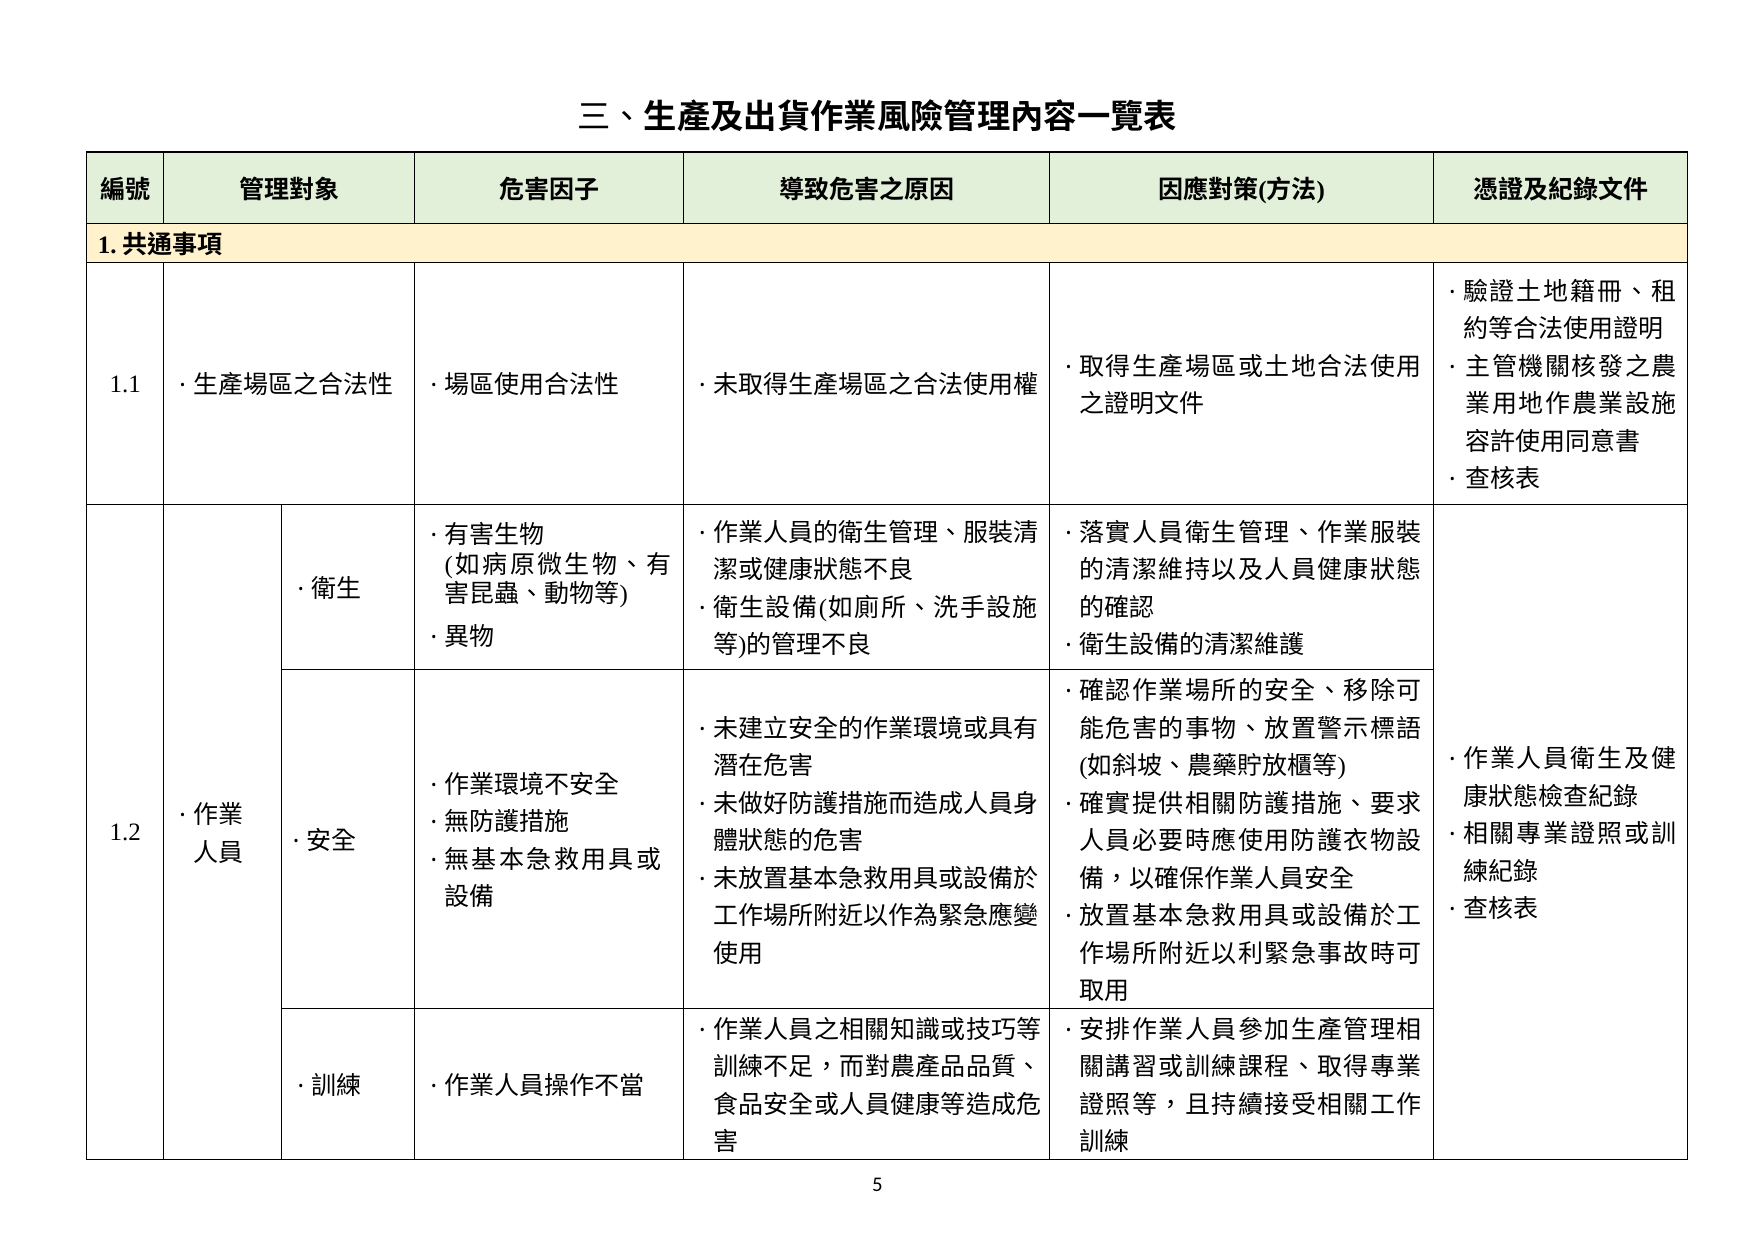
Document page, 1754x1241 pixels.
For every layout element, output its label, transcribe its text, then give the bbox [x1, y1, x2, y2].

table_header 因應對策(方法) [1050, 153, 1433, 223]
table_cell 生產場區之合法性 [164, 263, 414, 504]
table_cell 落實人員衛生管理、作業服裝的清潔維持以及人員健康狀態的確認 衛生設備的清潔維護 [1050, 505, 1433, 669]
table_cell 未取得生產場區之合法使用權 [684, 263, 1049, 504]
table_cell 確認作業場所的安全、移除可能危害的事物、放置警示標語(如斜坡、農藥貯放櫃等) 確實提供相關防護措施、要求人員必要時應使用防護衣物設備，以確保作業人員安全 放置基本急救用具或設備於工作場所附近以利緊急事故時可取用 [1050, 670, 1433, 1007]
table_cell 1.1 [87, 263, 163, 504]
table_cell 作業人員操作不當 [415, 1009, 683, 1158]
table_header 危害因子 [415, 153, 683, 223]
table_cell 作業人員的衛生管理、服裝清潔或健康狀態不良 衛生設備(如廁所、洗手設施等)的管理不良 [684, 505, 1049, 669]
table_cell 衛生 [282, 505, 414, 669]
table_cell 有害生物 (如病原微生物、有害昆蟲、動物等) 異物 [415, 505, 683, 669]
subtitle 三、生產及出貨作業風險管理內容一覽表 [75, 76, 1679, 151]
table_cell 作業人員之相關知識或技巧等訓練不足，而對農產品品質、食品安全或人員健康等造成危害 [684, 1009, 1049, 1158]
table_cell 驗證土地籍冊、租約等合法使用證明 主管機關核發之農業用地作農業設施容許使用同意書 查核表 [1434, 263, 1687, 504]
table_cell 安全 [282, 670, 414, 1007]
table_cell 作業 人員 [164, 505, 281, 1158]
table_header 編號 [87, 153, 163, 223]
table_cell 1. 共通事項 [87, 224, 1687, 262]
table_cell 場區使用合法性 [415, 263, 683, 504]
table_cell 作業環境不安全 無防護措施 無基本急救用具或設備 [415, 670, 683, 1007]
table_cell 取得生產場區或土地合法使用之證明文件 [1050, 263, 1433, 504]
table_cell 1.2 [87, 505, 163, 1158]
table_cell 未建立安全的作業環境或具有潛在危害 未做好防護措施而造成人員身體狀態的危害 未放置基本急救用具或設備於工作場所附近以作為緊急應變使用 [684, 670, 1049, 1007]
table_header 管理對象 [164, 153, 414, 223]
table_cell 訓練 [282, 1009, 414, 1158]
table_cell 作業人員衛生及健康狀態檢查紀錄 相關專業證照或訓練紀錄 查核表 [1434, 505, 1687, 1158]
table_cell 安排作業人員參加生產管理相關講習或訓練課程、取得專業證照等，且持續接受相關工作訓練 [1050, 1009, 1433, 1158]
table_header 憑證及紀錄文件 [1434, 153, 1687, 223]
table_header 導致危害之原因 [684, 153, 1049, 223]
